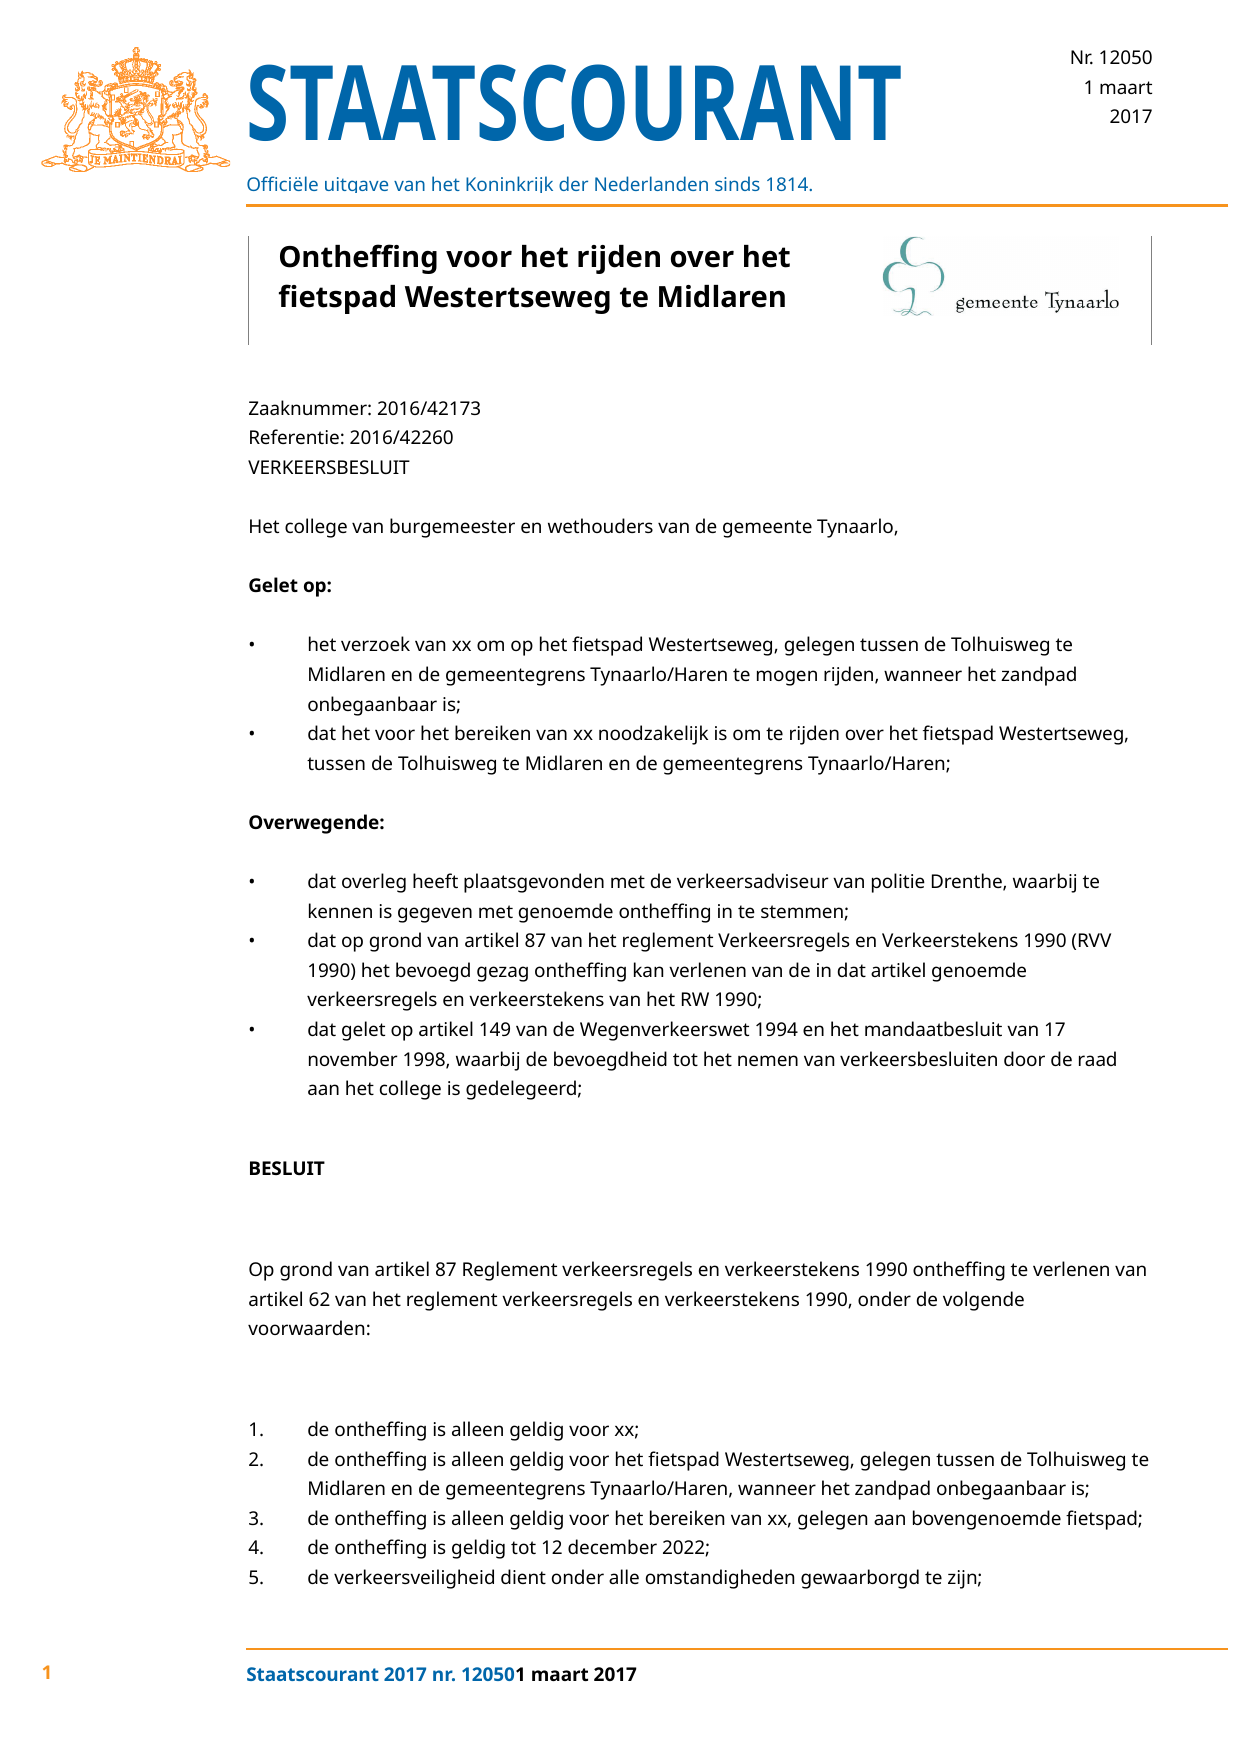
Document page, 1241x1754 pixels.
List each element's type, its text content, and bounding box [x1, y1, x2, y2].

list de ontheffing is alleen geldig voor het fietspad Westertseweg, gelegen tussen de Tolhuisweg te Midlaren en de gemeentegrens Tynaarlo/Haren, wanneer het zandpad onbegaanbaar is; [248, 1446, 1152, 1501]
list de ontheffing is geldig tot 12 december 2022; [248, 1534, 1152, 1560]
text Het college van burgemeester en wethouders van de gemeente Tynaarlo, [248, 513, 1152, 539]
text VERKEERSBESLUIT [248, 454, 1152, 480]
list dat gelet op artikel 149 van de Wegenverkeerswet 1994 en het mandaatbesluit van 17 november 1998, waarbij de bevoegdheid tot het nemen van verkeersbesluiten door de raad aan het college is gedelegeerd; [248, 1016, 1152, 1101]
text Referentie: 2016/42260 [248, 424, 1152, 450]
list dat het voor het bereiken van xx noodzakelijk is om te rijden over het fietspad Westertseweg, tussen de Tolhuisweg te Midlaren en de gemeentegrens Tynaarlo/Haren; [248, 720, 1152, 776]
text Op grond van artikel 87 Reglement verkeersregels en verkeerstekens 1990 ontheffing te verlenen van artikel 62 van het reglement verkeersregels en verkeerstekens 1990, onder de volgende voorwaarden: [248, 1256, 1152, 1341]
text BESLUIT [248, 1155, 1152, 1181]
text Zaaknummer: 2016/42173 [248, 395, 1152, 421]
list de verkeersveiligheid dient onder alle omstandigheden gewaarborgd te zijn; [248, 1564, 1152, 1590]
table_header [850, 236, 1151, 345]
text Overwegende: [248, 809, 1152, 835]
list de ontheffing is alleen geldig voor xx; [248, 1416, 1152, 1442]
list het verzoek van xx om op het fietspad Westertseweg, gelegen tussen de Tolhuisweg te Midlaren en de gemeentegrens Tynaarlo/Haren te mogen rijden, wanneer het zandpad onbegaanbaar is; [248, 632, 1152, 717]
list de ontheffing is alleen geldig voor het bereiken van xx, gelegen aan bovengenoemde fietspad; [248, 1505, 1152, 1531]
text Gelet op: [248, 572, 1152, 598]
picture [41, 47, 231, 172]
picture [882, 236, 1119, 316]
list dat overleg heeft plaatsgevonden met de verkeersadviseur van politie Drenthe, waarbij te kennen is gegeven met genoemde ontheffing in te stemmen; [248, 868, 1152, 924]
table_header Ontheffing voor het rijden over het fietspad Westertseweg te Midlaren [249, 236, 850, 345]
list dat op grond van artikel 87 van het reglement Verkeersregels en Verkeerstekens 1990 (RVV 1990) het bevoegd gezag ontheffing kan verlenen van de in dat artikel genoemde verkeersregels en verkeerstekens van het RW 1990; [248, 927, 1152, 1012]
